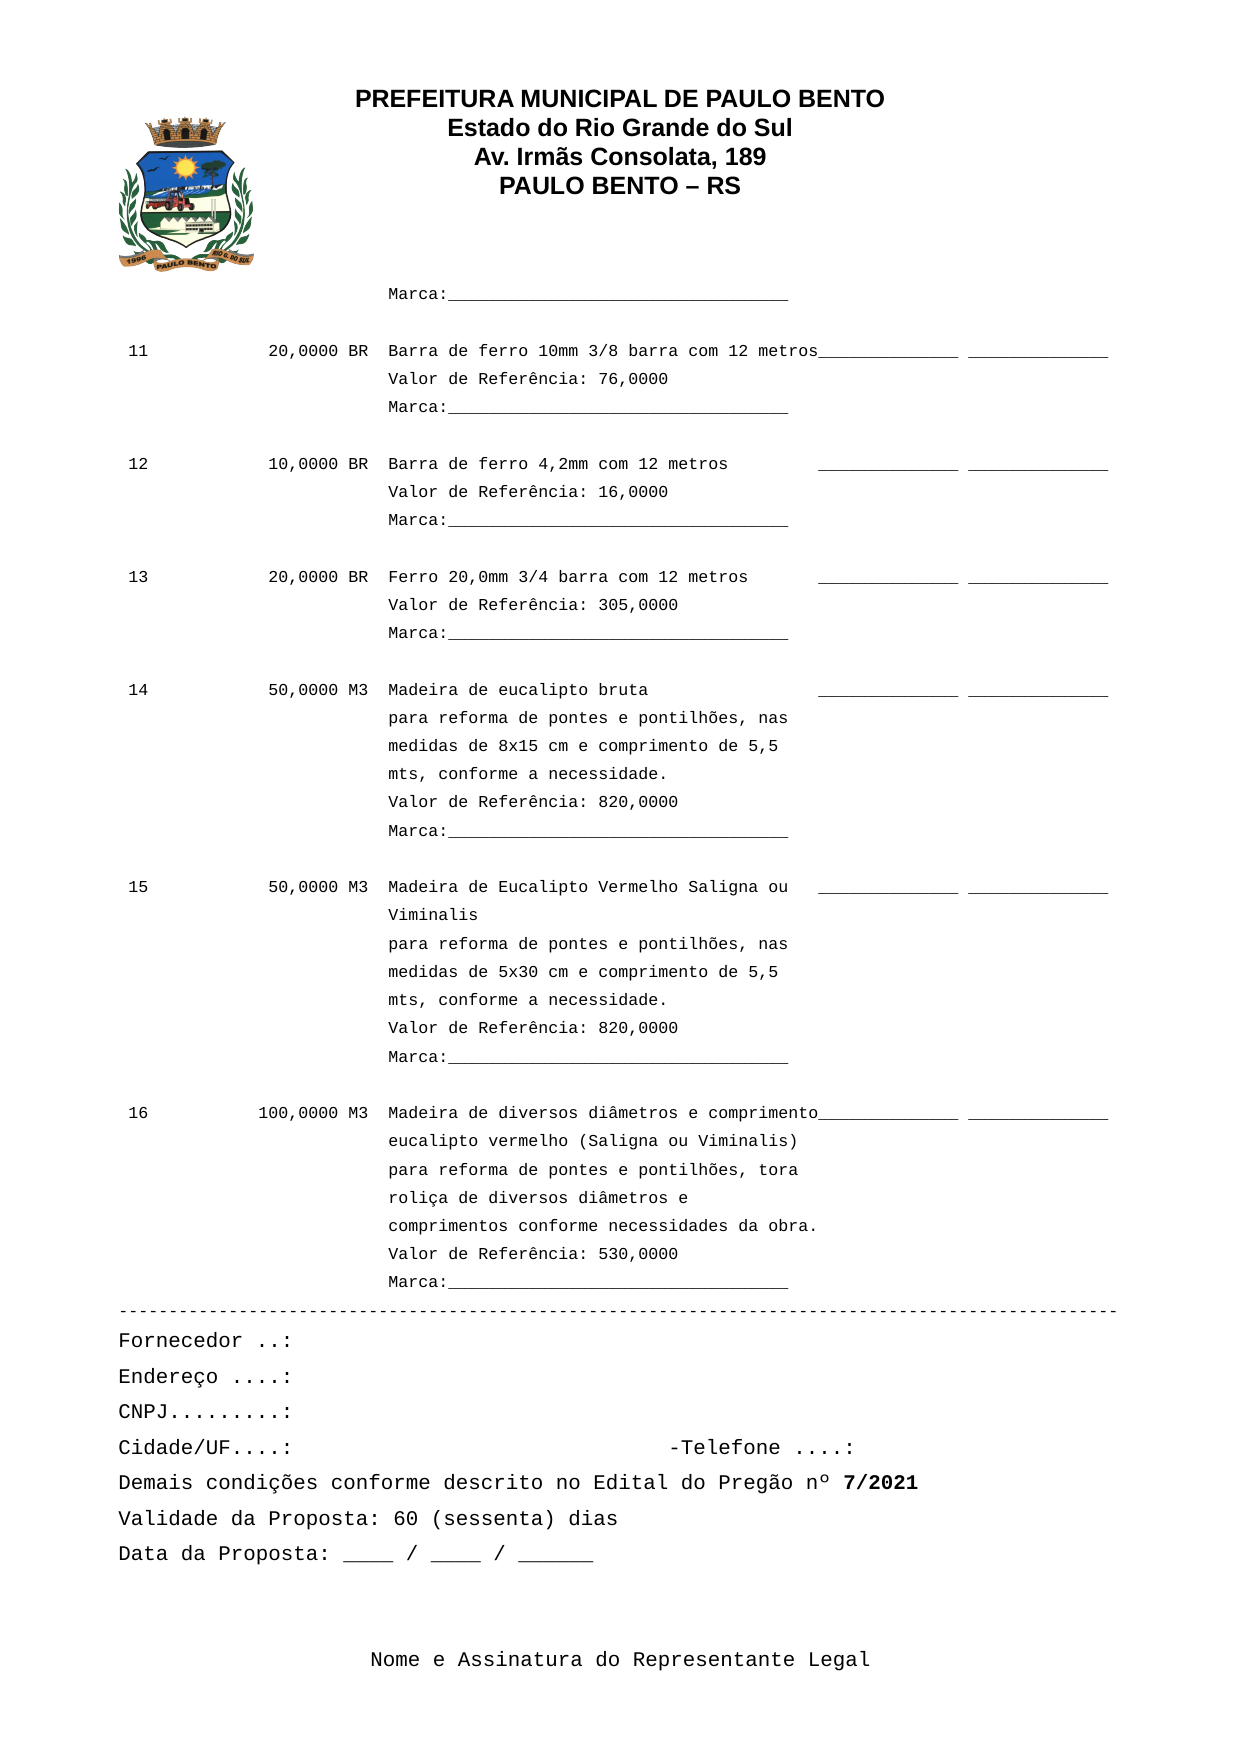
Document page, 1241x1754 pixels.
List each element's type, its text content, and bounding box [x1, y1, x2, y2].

text CNPJ.........: [118, 1401, 1122, 1425]
text Data da Proposta: ____ / ____ / ______ [118, 1543, 1122, 1567]
text Fornecedor ..: [118, 1330, 1122, 1354]
text ---------------------------------------------------------------------------------------------------- [118, 1302, 1122, 1321]
text Cidade/UF....: -Telefone ....: [118, 1437, 1122, 1460]
text Endereço ....: [118, 1366, 1122, 1389]
text Demais condições conforme descrito no Edital do Pregão nº 7/2021 [118, 1472, 1122, 1496]
text Marca:__________________________________ 11 20,0000 BR Barra de ferro 10mm 3/8 barra com 12 metros______________ ______________ Valor de Referência: 76,0000 Marca:__________________________________ 12 10,0000 BR Barra de ferro 4,2mm com 12 metros ______________ ______________ Valor de Referência: 16,0000 Marca:__________________________________ 13 20,0000 BR Ferro 20,0mm 3/4 barra com 12 metros ______________ ______________ Valor de Referência: 305,0000 Marca:__________________________________ 14 50,0000 M3 Madeira de eucalipto bruta ______________ ______________ para reforma de pontes e pontilhões, nas medidas de 8x15 cm e comprimento de 5,5 mts, conforme a necessidade. Valor de Referência: 820,0000 Marca:__________________________________ 15 50,0000 M3 Madeira de Eucalipto Vermelho Saligna ou ______________ ______________ Viminalis para reforma de pontes e pontilhões, nas medidas de 5x30 cm e comprimento de 5,5 mts, conforme a necessidade. Valor de Referência: 820,0000 Marca:__________________________________ 16 100,0000 M3 Madeira de diversos diâmetros e comprimento______________ ______________ eucalipto vermelho (Saligna ou Viminalis) para reforma de pontes e pontilhões, tora roliça de diversos diâmetros e comprimentos conforme necessidades da obra. Valor de Referência: 530,0000 Marca:__________________________________ [118, 286, 1122, 1293]
text Nome e Assinatura do Representante Legal [118, 1649, 1122, 1673]
text Validade da Proposta: 60 (sessenta) dias [118, 1507, 1122, 1531]
